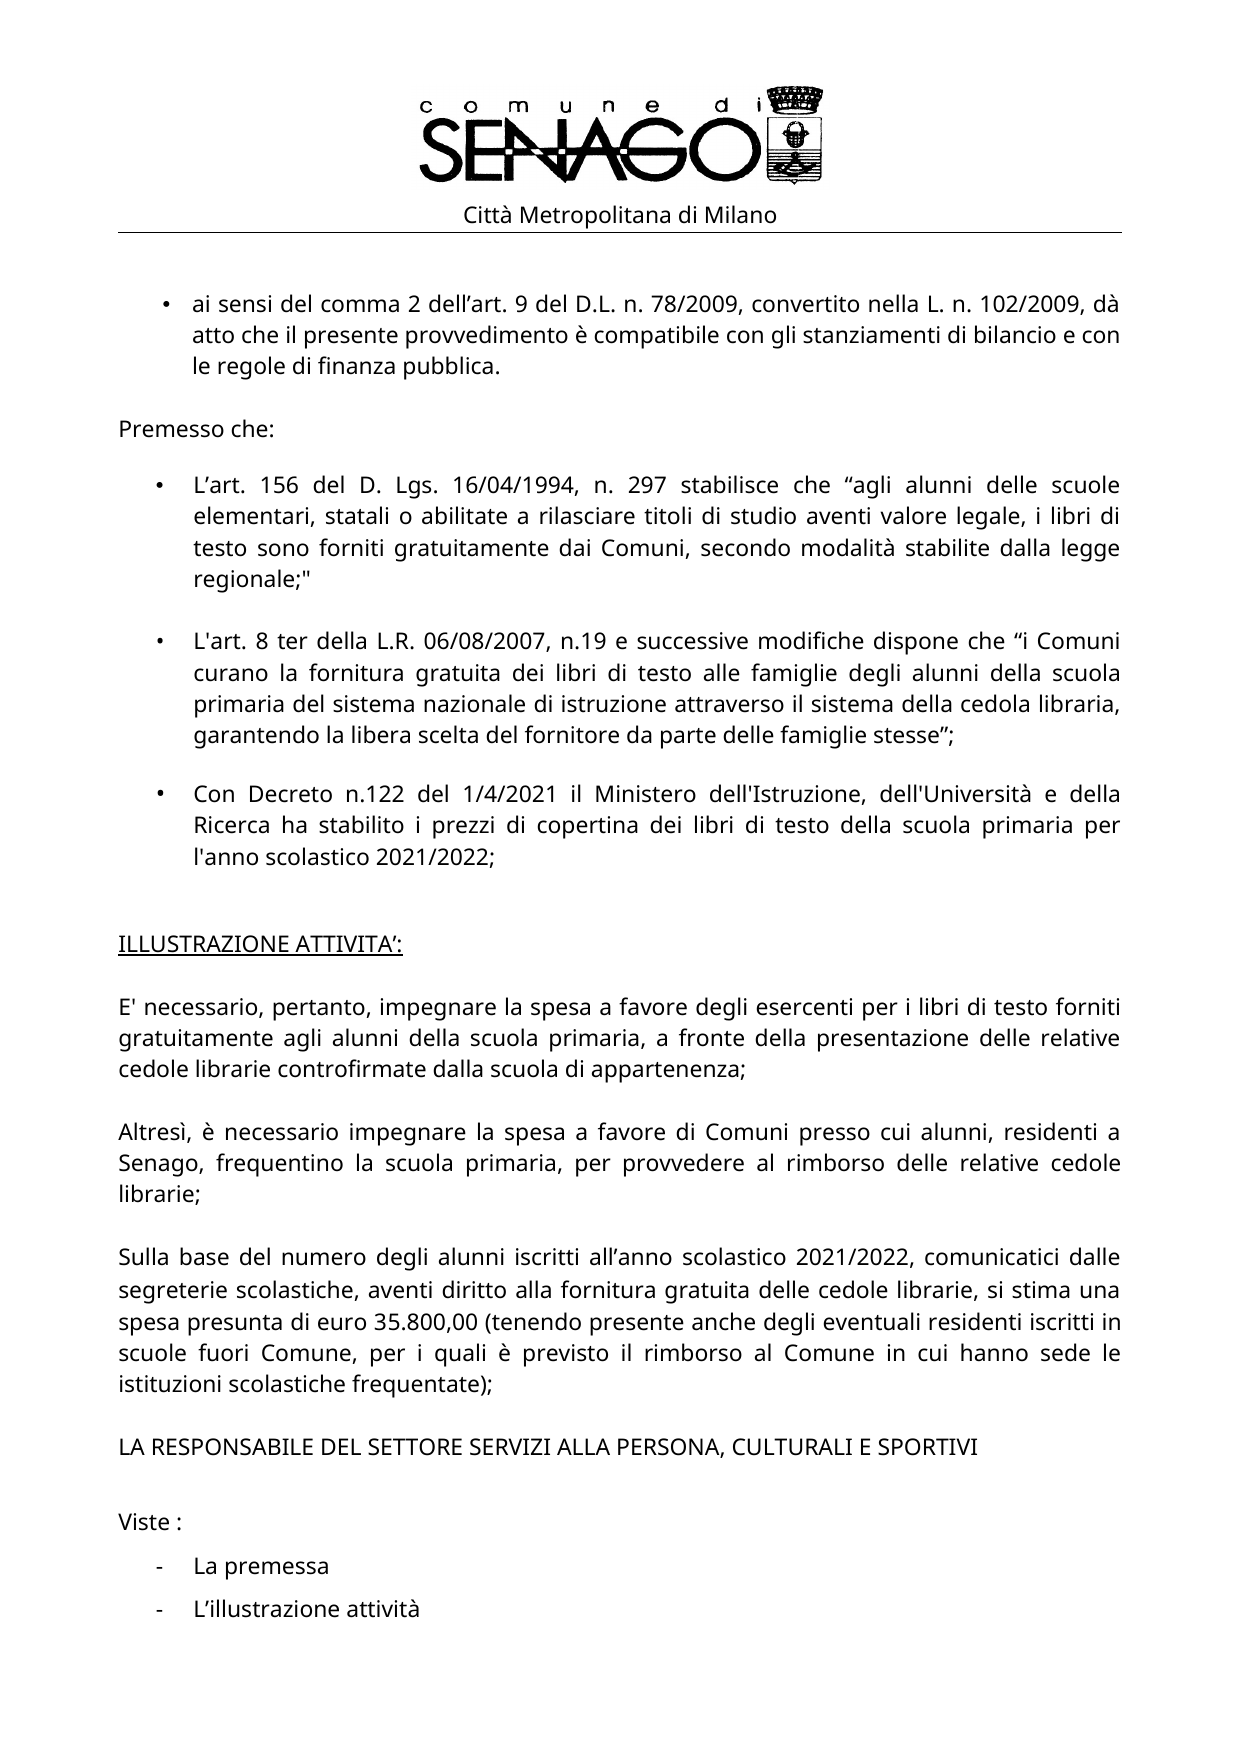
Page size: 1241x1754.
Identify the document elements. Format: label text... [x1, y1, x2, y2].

text Sulla base del numero degli alunni iscritti all’anno scolastico 2021/2022, comunicatici dalle segreterie scolastiche, aventi diritto alla fornitura gratuita delle cedole librarie, si stima una spesa presunta di euro 35.800,00 (tenendo presente anche degli eventuali residenti iscritti in scuole fuori Comune, per i quali è previsto il rimborso al Comune in cui hanno sede le istituzioni scolastiche frequentate); [118, 1241, 1122, 1399]
text ILLUSTRAZIONE ATTIVITA’: [118, 928, 1122, 959]
list L'art. 8 ter della L.R. 06/08/2007, n.19 e successive modifiche dispone che “i Comuni curano la fornitura gratuita dei libri di testo alle famiglie degli alunni della scuola primaria del sistema nazionale di istruzione attraverso il sistema della cedola libraria, garantendo la libera scelta del fornitore da parte delle famiglie stesse”; [156, 625, 1122, 750]
list L’art. 156 del D. Lgs. 16/04/1994, n. 297 stabilisce che “agli alunni delle scuole elementari, statali o abilitate a rilasciare titoli di studio aventi valore legale, i libri di testo sono forniti gratuitamente dai Comuni, secondo modalità stabilite dalla legge regionale;" [156, 469, 1122, 594]
text LA RESPONSABILE DEL SETTORE SERVIZI ALLA PERSONA, CULTURALI E SPORTIVI [118, 1431, 1122, 1462]
list Con Decreto n.122 del 1/4/2021 il Ministero dell'Istruzione, dell'Università e della Ricerca ha stabilito i prezzi di copertina dei libri di testo della scuola primaria per l'anno scolastico 2021/2022; [156, 775, 1122, 872]
text E' necessario, pertanto, impegnare la spesa a favore degli esercenti per i libri di testo forniti gratuitamente agli alunni della scuola primaria, a fronte della presentazione delle relative cedole librarie controfirmate dalla scuola di appartenenza; [118, 991, 1122, 1084]
text Premesso che: [118, 413, 1122, 444]
text Altresì, è necessario impegnare la spesa a favore di Comuni presso cui alunni, residenti a Senago, frequentino la scuola primaria, per provvedere al rimborso delle relative cedole librarie; [118, 1116, 1122, 1209]
list La premessa [156, 1549, 1122, 1581]
list ai sensi del comma 2 dell’art. 9 del D.L. n. 78/2009, convertito nella L. n. 102/2009, dà atto che il presente provvedimento è compatibile con gli stanziamenti di bilancio e con le regole di finanza pubblica. [162, 288, 1122, 381]
list L’illustrazione attività [156, 1593, 1122, 1624]
picture [411, 84, 830, 190]
text Viste : [118, 1506, 1122, 1537]
